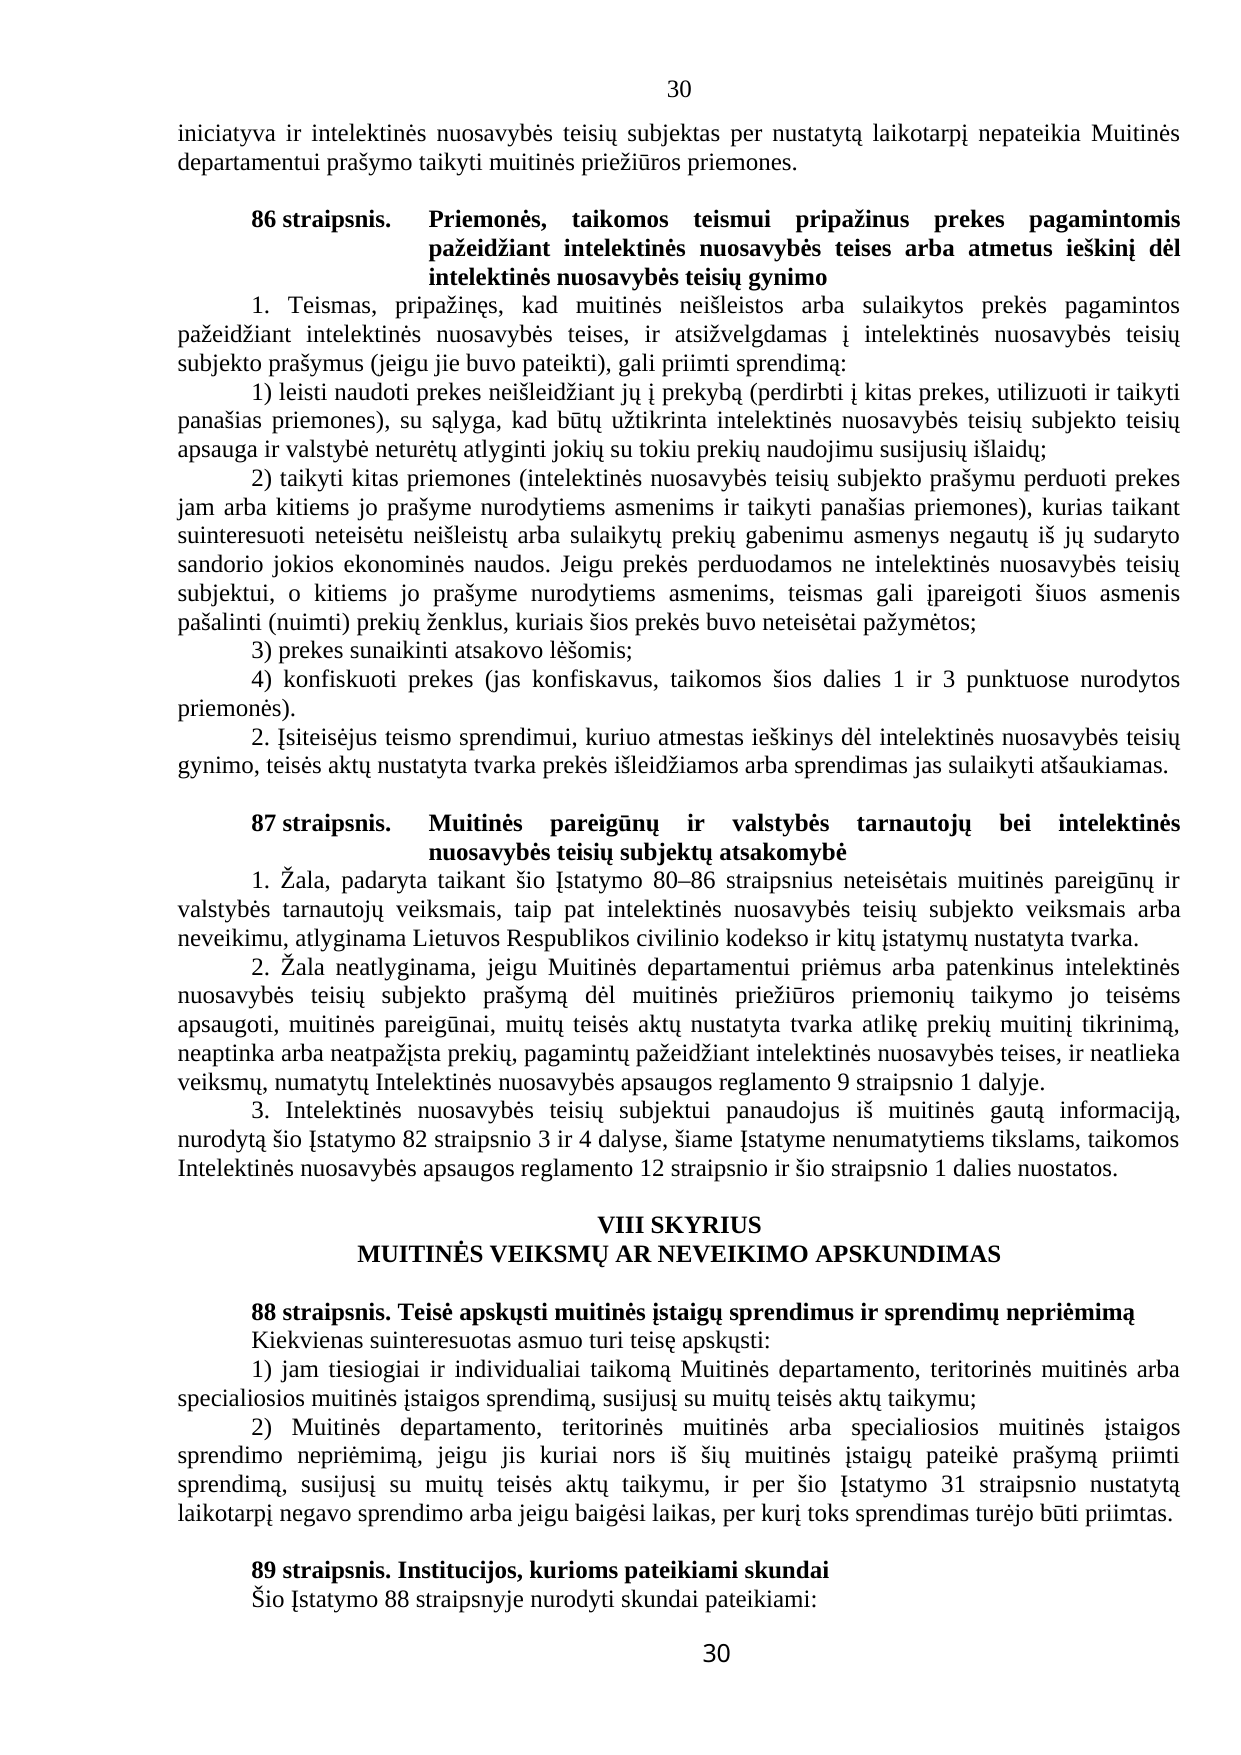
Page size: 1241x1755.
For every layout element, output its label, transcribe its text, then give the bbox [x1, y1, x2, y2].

text 1. Žala, padaryta taikant šio Įstatymo 80–86 straipsnius neteisėtais muitinės pareigūnų ir valstybės tarnautojų veiksmais, taip pat intelektinės nuosavybės teisių subjekto veiksmais arba neveikimu, atlyginama Lietuvos Respublikos civilinio kodekso ir kitų įstatymų nustatyta tvarka. [177, 866, 1181, 952]
text 89 straipsnis. Institucijos, kurioms pateikiami skundai [177, 1556, 1181, 1584]
text MUITINĖS VEIKSMŲ AR NEVEIKIMO APSKUNDIMAS [177, 1239, 1181, 1268]
text 2. Įsiteisėjus teismo sprendimui, kuriuo atmestas ieškinys dėl intelektinės nuosavybės teisių gynimo, teisės aktų nustatyta tvarka prekės išleidžiamos arba sprendimas jas sulaikyti atšaukiamas. [177, 722, 1181, 779]
text iniciatyva ir intelektinės nuosavybės teisių subjektas per nustatytą laikotarpį nepateikia Muitinės departamentui prašymo taikyti muitinės priežiūros priemones. [177, 118, 1181, 176]
text 1. Teismas, pripažinęs, kad muitinės neišleistos arba sulaikytos prekės pagamintos pažeidžiant intelektinės nuosavybės teises, ir atsižvelgdamas į intelektinės nuosavybės teisių subjekto prašymus (jeigu jie buvo pateikti), gali priimti sprendimą: [177, 291, 1181, 377]
text 87 straipsnis. Muitinės pareigūnų ir valstybės tarnautojų bei intelektinės nuosavybės teisių subjektų atsakomybė [251, 808, 1181, 866]
text 1) leisti naudoti prekes neišleidžiant jų į prekybą (perdirbti į kitas prekes, utilizuoti ir taikyti panašias priemones), su sąlyga, kad būtų užtikrinta intelektinės nuosavybės teisių subjekto teisių apsauga ir valstybė neturėtų atlyginti jokių su tokiu prekių naudojimu susijusių išlaidų; [177, 377, 1181, 463]
text 4) konfiskuoti prekes (jas konfiskavus, taikomos šios dalies 1 ir 3 punktuose nurodytos priemonės). [177, 664, 1181, 722]
text 86 straipsnis. Priemonės, taikomos teismui pripažinus prekes pagamintomis pažeidžiant intelektinės nuosavybės teises arba atmetus ieškinį dėl intelektinės nuosavybės teisių gynimo [251, 204, 1181, 291]
text 2) Muitinės departamento, teritorinės muitinės arba specialiosios muitinės įstaigos sprendimo nepriėmimą, jeigu jis kuriai nors iš šių muitinės įstaigų pateikė prašymą priimti sprendimą, susijusį su muitų teisės aktų taikymu, ir per šio Įstatymo 31 straipsnio nustatytą laikotarpį negavo sprendimo arba jeigu baigėsi laikas, per kurį toks sprendimas turėjo būti priimtas. [177, 1412, 1181, 1527]
text Šio Įstatymo 88 straipsnyje nurodyti skundai pateikiami: [177, 1584, 1181, 1613]
text Kiekvienas suinteresuotas asmuo turi teisę apskųsti: [177, 1326, 1181, 1354]
text 2. Žala neatlyginama, jeigu Muitinės departamentui priėmus arba patenkinus intelektinės nuosavybės teisių subjekto prašymą dėl muitinės priežiūros priemonių taikymo jo teisėms apsaugoti, muitinės pareigūnai, muitų teisės aktų nustatyta tvarka atlikę prekių muitinį tikrinimą, neaptinka arba neatpažįsta prekių, pagamintų pažeidžiant intelektinės nuosavybės teises, ir neatlieka veiksmų, numatytų Intelektinės nuosavybės apsaugos reglamento 9 straipsnio 1 dalyje. [177, 952, 1181, 1096]
text 1) jam tiesiogiai ir individualiai taikomą Muitinės departamento, teritorinės muitinės arba specialiosios muitinės įstaigos sprendimą, susijusį su muitų teisės aktų taikymu; [177, 1354, 1181, 1412]
text 3. Intelektinės nuosavybės teisių subjektui panaudojus iš muitinės gautą informaciją, nurodytą šio Įstatymo 82 straipsnio 3 ir 4 dalyse, šiame Įstatyme nenumatytiems tikslams, taikomos Intelektinės nuosavybės apsaugos reglamento 12 straipsnio ir šio straipsnio 1 dalies nuostatos. [177, 1096, 1181, 1182]
text 88 straipsnis. Teisė apskųsti muitinės įstaigų sprendimus ir sprendimų nepriėmimą [251, 1297, 1181, 1326]
text 2) taikyti kitas priemones (intelektinės nuosavybės teisių subjekto prašymu perduoti prekes jam arba kitiems jo prašyme nurodytiems asmenims ir taikyti panašias priemones), kurias taikant suinteresuoti neteisėtu neišleistų arba sulaikytų prekių gabenimu asmenys negautų iš jų sudaryto sandorio jokios ekonominės naudos. Jeigu prekės perduodamos ne intelektinės nuosavybės teisių subjektui, o kitiems jo prašyme nurodytiems asmenims, teismas gali įpareigoti šiuos asmenis pašalinti (nuimti) prekių ženklus, kuriais šios prekės buvo neteisėtai pažymėtos; [177, 463, 1181, 636]
text VIII SKYRIUS [177, 1211, 1181, 1239]
text 3) prekes sunaikinti atsakovo lėšomis; [177, 636, 1181, 664]
